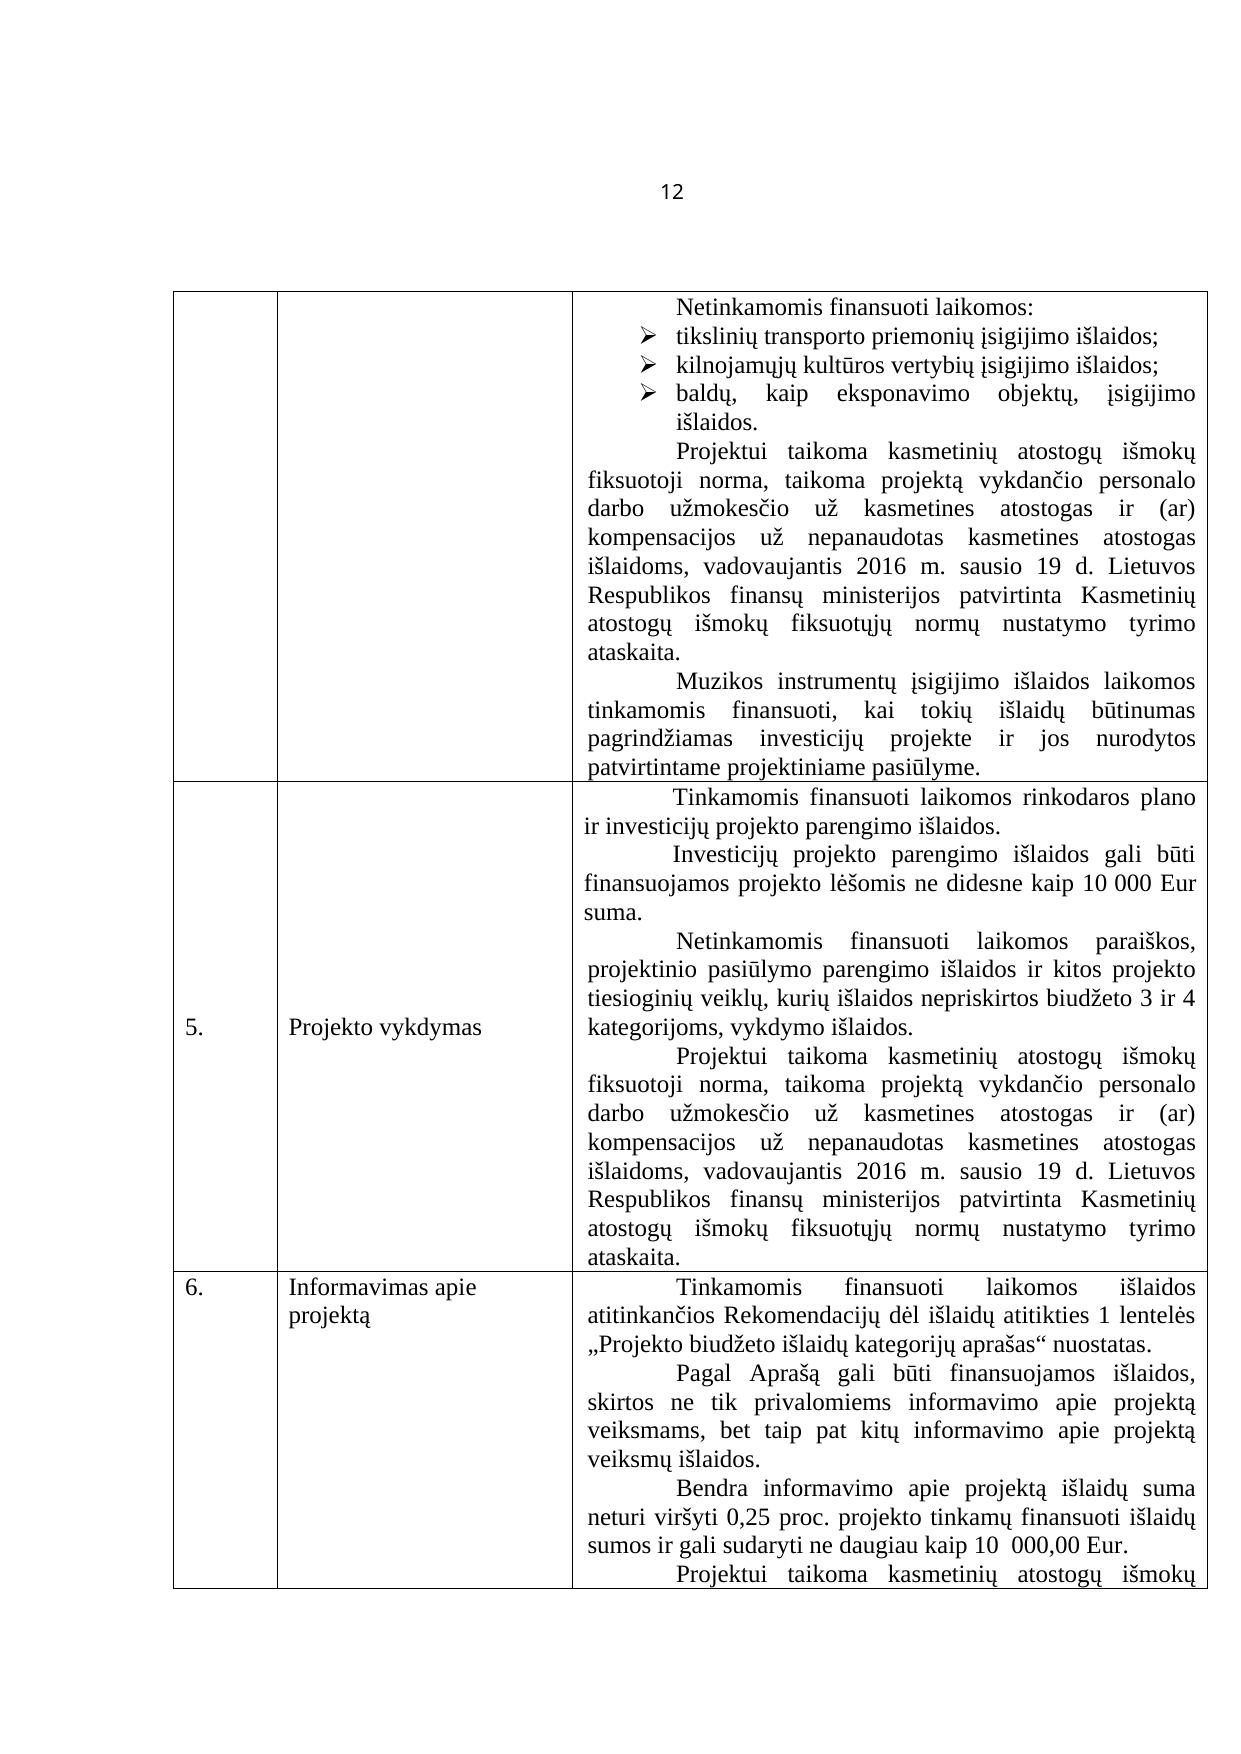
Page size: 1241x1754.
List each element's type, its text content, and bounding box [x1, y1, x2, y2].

table_cell Netinkamomis finansuoti laikomos:  tikslinių transporto priemonių įsigijimo išlaidos;  kilnojamųjų kultūros vertybių įsigijimo išlaidos;  baldų, kaip eksponavimo objektų, įsigijimo išlaidos. Projektui taikoma kasmetinių atostogų išmokų fiksuotoji norma, taikoma projektą vykdančio personalo darbo užmokesčio už kasmetines atostogas ir (ar) kompensacijos už nepanaudotas kasmetines atostogas išlaidoms, vadovaujantis 2016 m. sausio 19 d. Lietuvos Respublikos finansų ministerijos patvirtinta Kasmetinių atostogų išmokų fiksuotųjų normų nustatymo tyrimo ataskaita. Muzikos instrumentų įsigijimo išlaidos laikomos tinkamomis finansuoti, kai tokių išlaidų būtinumas pagrindžiamas investicijų projekte ir jos nurodytos patvirtintame projektiniame pasiūlyme. [573, 292, 1207, 781]
table_cell [278, 292, 572, 781]
table_cell Projekto vykdymas [278, 782, 572, 1271]
table_cell Tinkamomis finansuoti laikomos rinkodaros plano ir investicijų projekto parengimo išlaidos. Investicijų projekto parengimo išlaidos gali būti finansuojamos projekto lėšomis ne didesne kaip 10 000 Eur suma. Netinkamomis finansuoti laikomos paraiškos, projektinio pasiūlymo parengimo išlaidos ir kitos projekto tiesioginių veiklų, kurių išlaidos nepriskirtos biudžeto 3 ir 4 kategorijoms, vykdymo išlaidos. Projektui taikoma kasmetinių atostogų išmokų fiksuotoji norma, taikoma projektą vykdančio personalo darbo užmokesčio už kasmetines atostogas ir (ar) kompensacijos už nepanaudotas kasmetines atostogas išlaidoms, vadovaujantis 2016 m. sausio 19 d. Lietuvos Respublikos finansų ministerijos patvirtinta Kasmetinių atostogų išmokų fiksuotųjų normų nustatymo tyrimo ataskaita. [573, 782, 1207, 1271]
table_cell Tinkamomis finansuoti laikomos išlaidos atitinkančios Rekomendacijų dėl išlaidų atitikties 1 lentelės „Projekto biudžeto išlaidų kategorijų aprašas“ nuostatas. Pagal Aprašą gali būti finansuojamos išlaidos, skirtos ne tik privalomiems informavimo apie projektą veiksmams, bet taip pat kitų informavimo apie projektą veiksmų išlaidos. Bendra informavimo apie projektą išlaidų suma neturi viršyti 0,25 proc. projekto tinkamų finansuoti išlaidų sumos ir gali sudaryti ne daugiau kaip 10 000,00 Eur. Projektui taikoma kasmetinių atostogų išmokų [573, 1272, 1207, 1588]
table_cell Informavimas apie projektą [278, 1272, 572, 1588]
table_cell 6. [174, 1272, 277, 1588]
table_cell 5. [174, 782, 277, 1271]
table_cell [174, 292, 277, 781]
